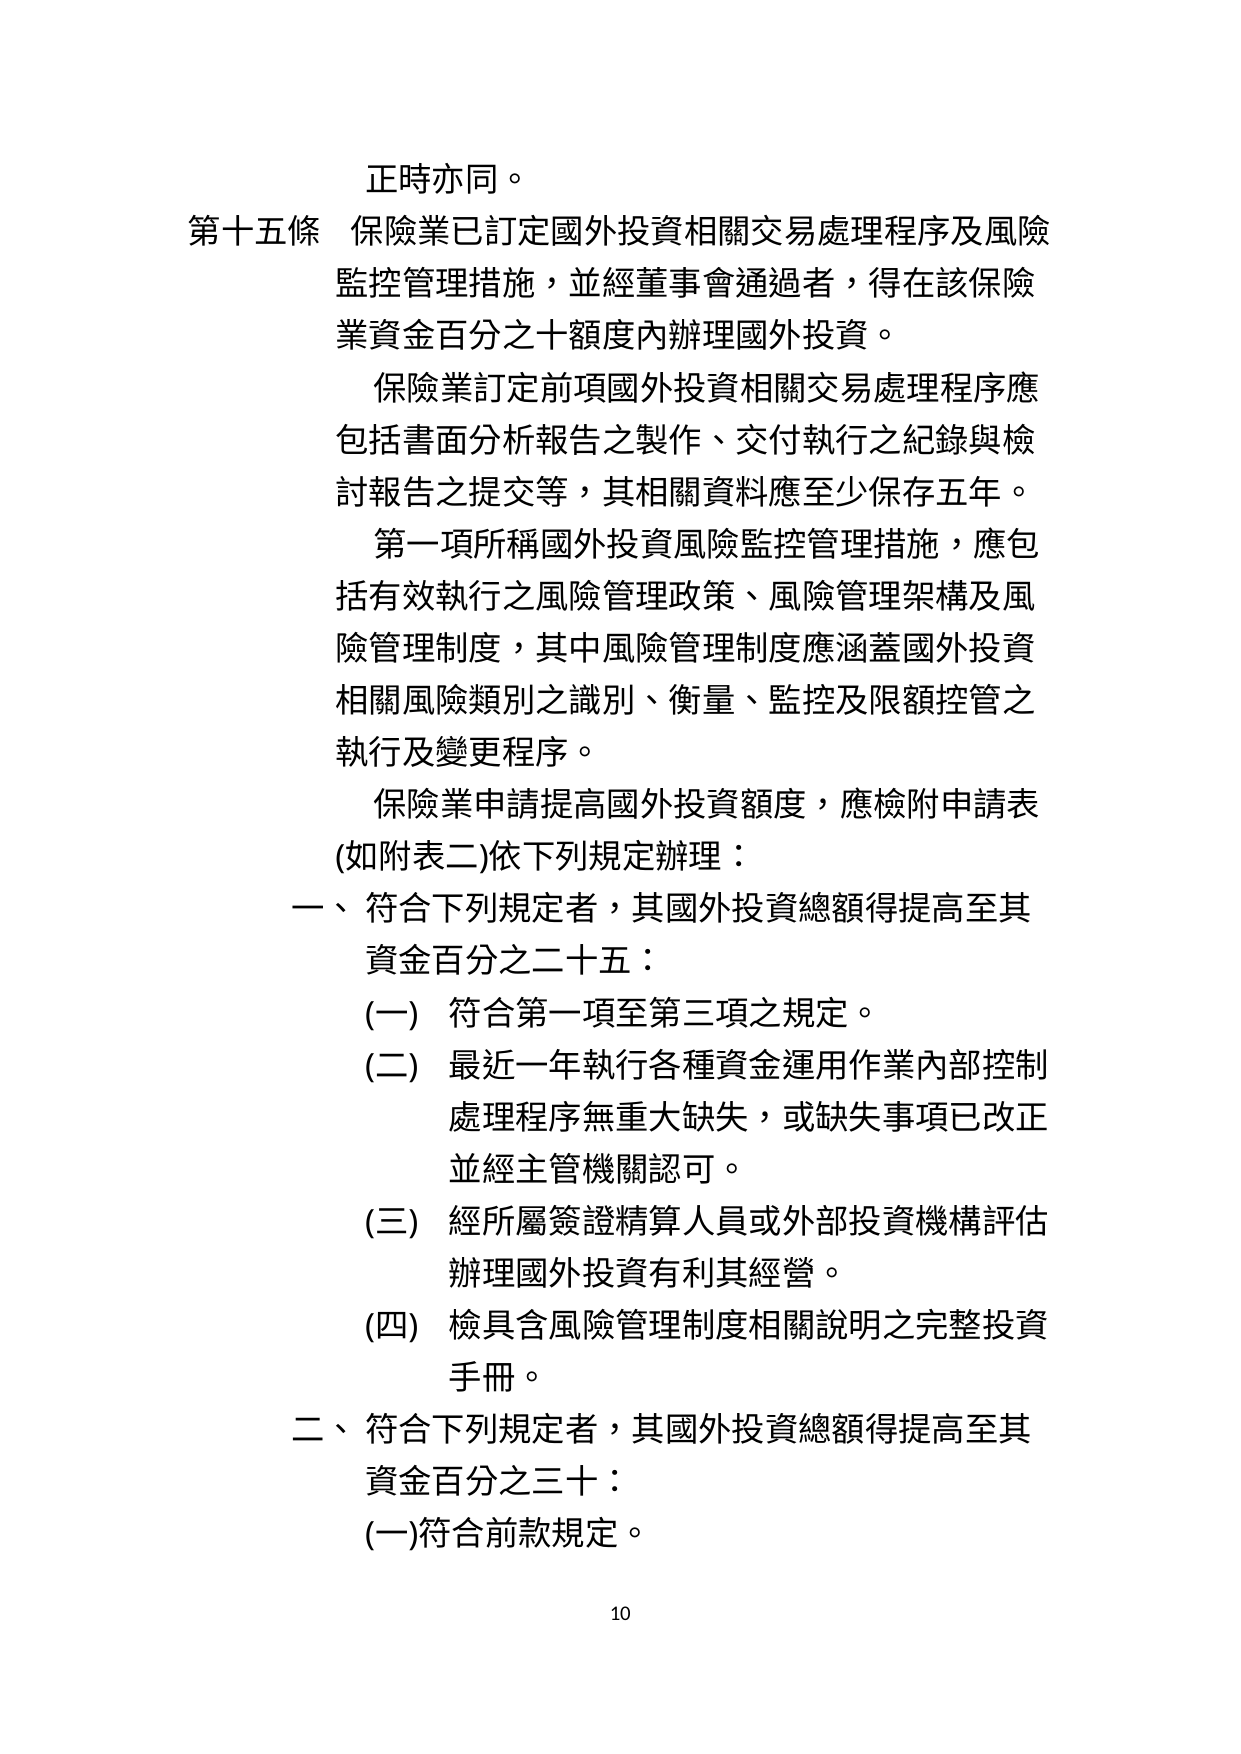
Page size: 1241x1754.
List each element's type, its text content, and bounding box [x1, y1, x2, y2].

text 保險業訂定前項國外投資相關交易處理程序應包括書面分析報告之製作、交付執行之紀錄與檢討報告之提交等，其相關資料應至少保存五年。 [335, 358, 1053, 514]
list 檢具含風險管理制度相關說明之完整投資手冊。 [365, 1296, 1053, 1400]
list 正時亦同。 [291, 150, 1053, 202]
list 符合第一項至第三項之規定。 [365, 983, 1053, 1035]
list 符合下列規定者，其國外投資總額得提高至其資金百分之三十： [291, 1400, 1053, 1504]
list 符合下列規定者，其國外投資總額得提高至其資金百分之二十五： [291, 879, 1053, 983]
list 最近一年執行各種資金運用作業內部控制處理程序無重大缺失，或缺失事項已改正並經主管機關認可。 [365, 1035, 1053, 1192]
text (一)符合前款規定。 [365, 1504, 1053, 1556]
list 經所屬簽證精算人員或外部投資機構評估辦理國外投資有利其經營。 [365, 1192, 1053, 1296]
text 第一項所稱國外投資風險監控管理措施，應包括有效執行之風險管理政策、風險管理架構及風險管理制度，其中風險管理制度應涵蓋國外投資相關風險類別之識別、衡量、監控及限額控管之執行及變更程序。 [335, 514, 1053, 775]
text 第十五條 保險業已訂定國外投資相關交易處理程序及風險監控管理措施，並經董事會通過者，得在該保險業資金百分之十額度內辦理國外投資。 [187, 202, 1053, 358]
text 保險業申請提高國外投資額度，應檢附申請表(如附表二)依下列規定辦理： [335, 775, 1053, 879]
